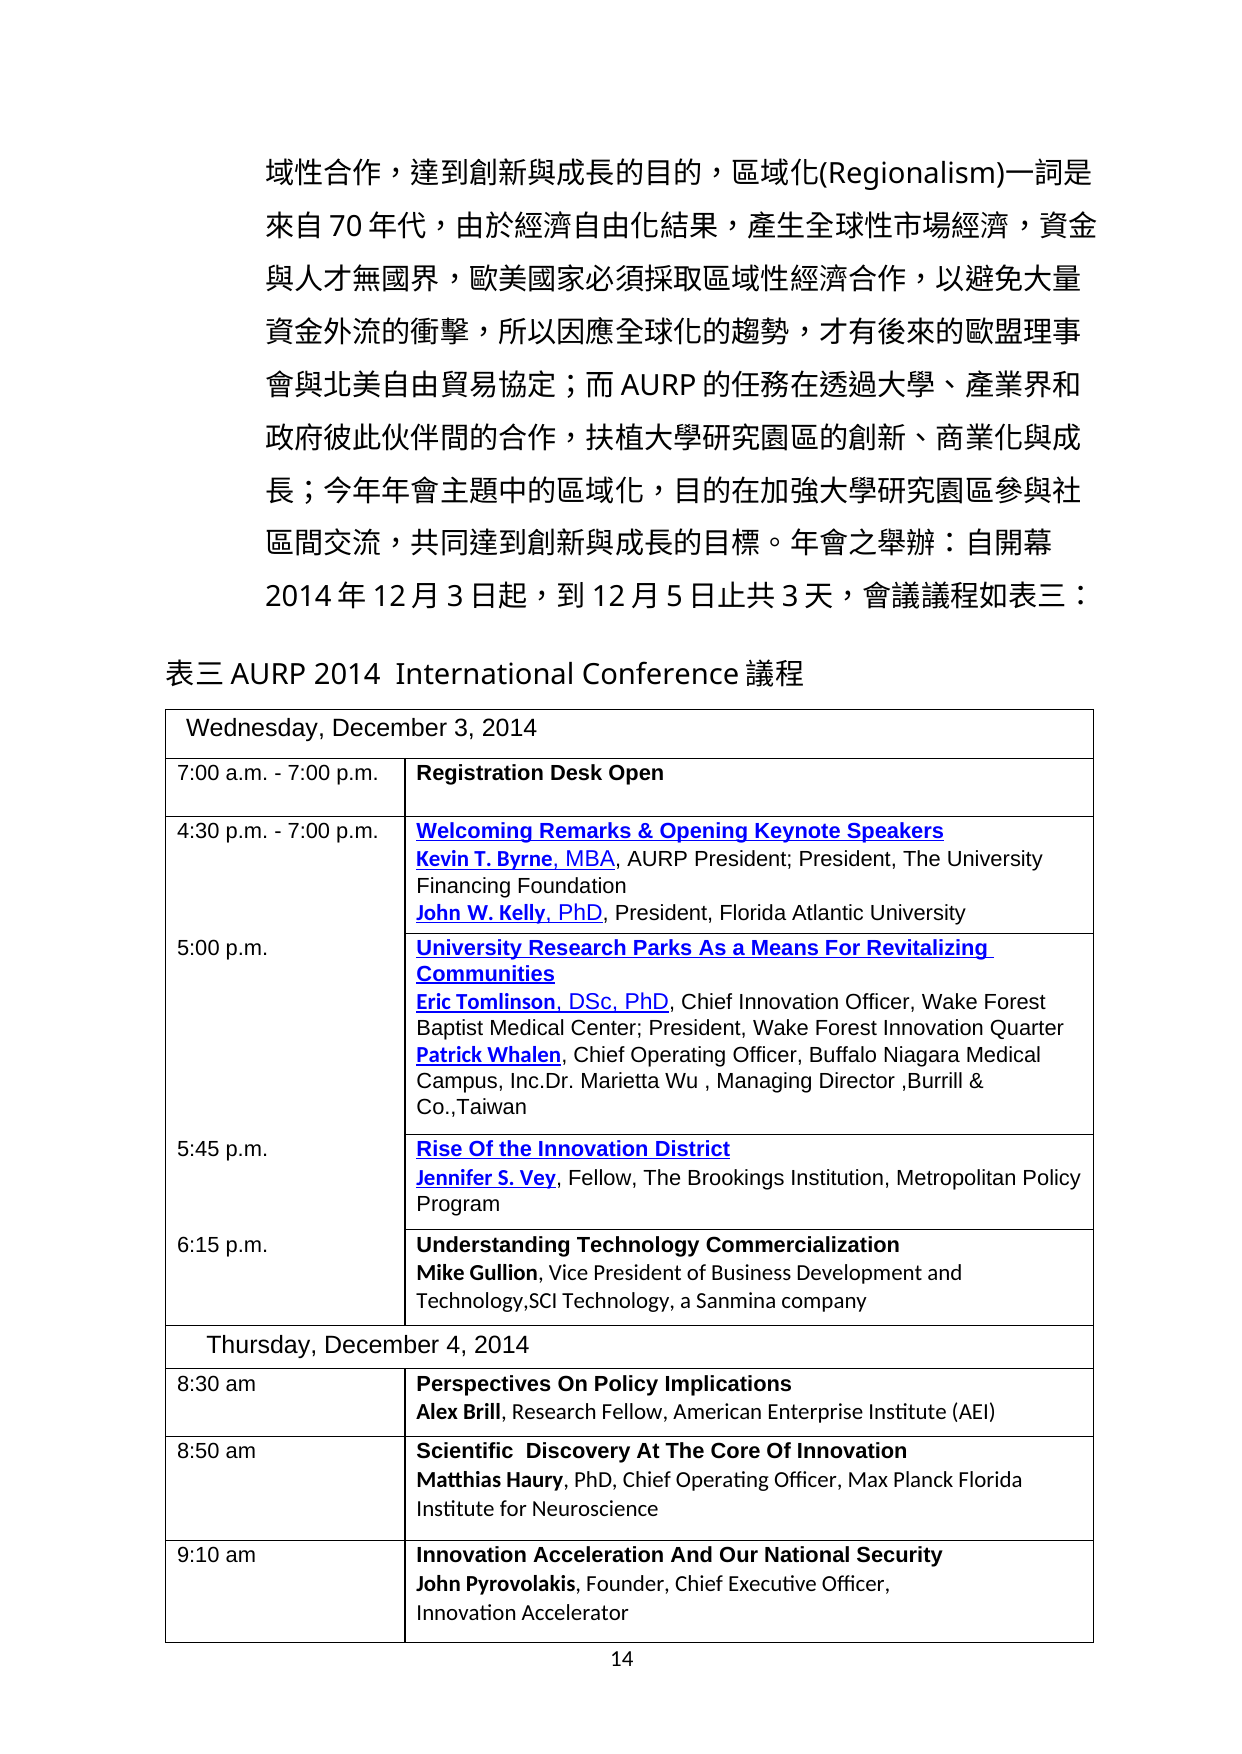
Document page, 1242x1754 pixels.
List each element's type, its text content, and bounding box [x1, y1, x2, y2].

table_cell Understanding Technology Commercialization Mike Gullion, Vice President of Business Development and Technology,SCI Technology, a Sanmina company [406, 1230, 1093, 1325]
table_cell Rise Of the Innovation District Jennifer S. Vey, Fellow, The Brookings Institution, Metropolitan Policy Program [406, 1135, 1093, 1229]
table_cell 4:30 p.m. - 7:00 p.m. [166, 817, 404, 933]
table_cell 8:50 am [166, 1437, 404, 1540]
table_cell 6:15 p.m. [166, 1229, 404, 1325]
table_cell University Research Parks As a Means For Revitalizing Communities Eric Tomlinson, DSc, PhD, Chief Innovation Officer, Wake Forest Baptist Medical Center; President, Wake Forest Innovation Quarter Patrick Whalen, Chief Operating Officer, Buffalo Niagara Medical Campus, Inc.Dr. Marietta Wu , Managing Director ,Burrill & Co.,Taiwan [406, 934, 1093, 1134]
table_cell 9:10 am [166, 1541, 404, 1642]
table_cell 8:30 am [166, 1369, 404, 1436]
text 本次年會由佛羅里達州的大西洋大學所主辦，舉辦地點在佛州波卡雷頓市的波卡雷頓休閒俱樂部(Boca Raton Resort & Club)，該俱樂部成立於1926年，建築物具有西班牙皇宮色彩，結合高爾夫球場、遊艇碼頭、高級住宅區以及會議廳，為本次年會會議地點，另有緊臨海灘的Beach Club 飯店，提供與會來賓住宿。今年年會共約170人參加，以大學及其研究園區之教職人員或負責人為主，大多數來自美國，其他則有來自英國、加拿大、中南美洲、中東等，今年研討的主題為「區域創新與發展」(Regionalism for Innovation and Growth)，也就是園區透過區域性合作，達到創新與成長的目的，區域化(Regionalism)一詞是來自70年代，由於經濟自由化結果，產生全球性市場經濟，資金與人才無國界，歐美國家必須採取區域性經濟合作，以避免大量資金外流的衝擊，所以因應全球化的趨勢，才有後來的歐盟理事會與北美自由貿易協定；而AURP的任務在透過大學、產業界和政府彼此伙伴間的合作，扶植大學研究園區的創新、商業化與成長；今年年會主題中的區域化，目的在加強大學研究園區參與社區間交流，共同達到創新與成長的目標。年會之舉辦：自開幕2014年12月3日起，到12月5日止共3天，會議議程如表三： [265, 150, 1102, 615]
table_cell Welcoming Remarks & Opening Keynote Speakers Kevin T. Byrne, MBA, AURP President; President, The University Financing Foundation John W. Kelly, PhD, President, Florida Atlantic University [406, 817, 1093, 933]
table_cell 7:00 a.m. - 7:00 p.m. [166, 759, 404, 816]
table_cell 5:00 p.m. [166, 933, 404, 1134]
table_cell 5:45 p.m. [166, 1134, 404, 1229]
table_cell Registration Desk Open [406, 759, 1093, 816]
table_cell Innovation Acceleration And Our National Security John Pyrovolakis, Founder, Chief Executive Officer, Innovation Accelerator [406, 1541, 1093, 1642]
table_cell Wednesday, December 3, 2014 [166, 710, 1093, 758]
table_cell Thursday, December 4, 2014 [166, 1326, 1093, 1368]
table_cell Scientific Discovery At The Core Of Innovation Matthias Haury, PhD, Chief Operating Officer, Max Planck Florida Institute for Neuroscience [406, 1437, 1093, 1540]
table_cell Perspectives On Policy Implications Alex Brill, Research Fellow, American Enterprise Institute (AEI) [406, 1369, 1093, 1436]
table_header 表三 AURP 2014 International Conference議程 [166, 659, 1093, 709]
